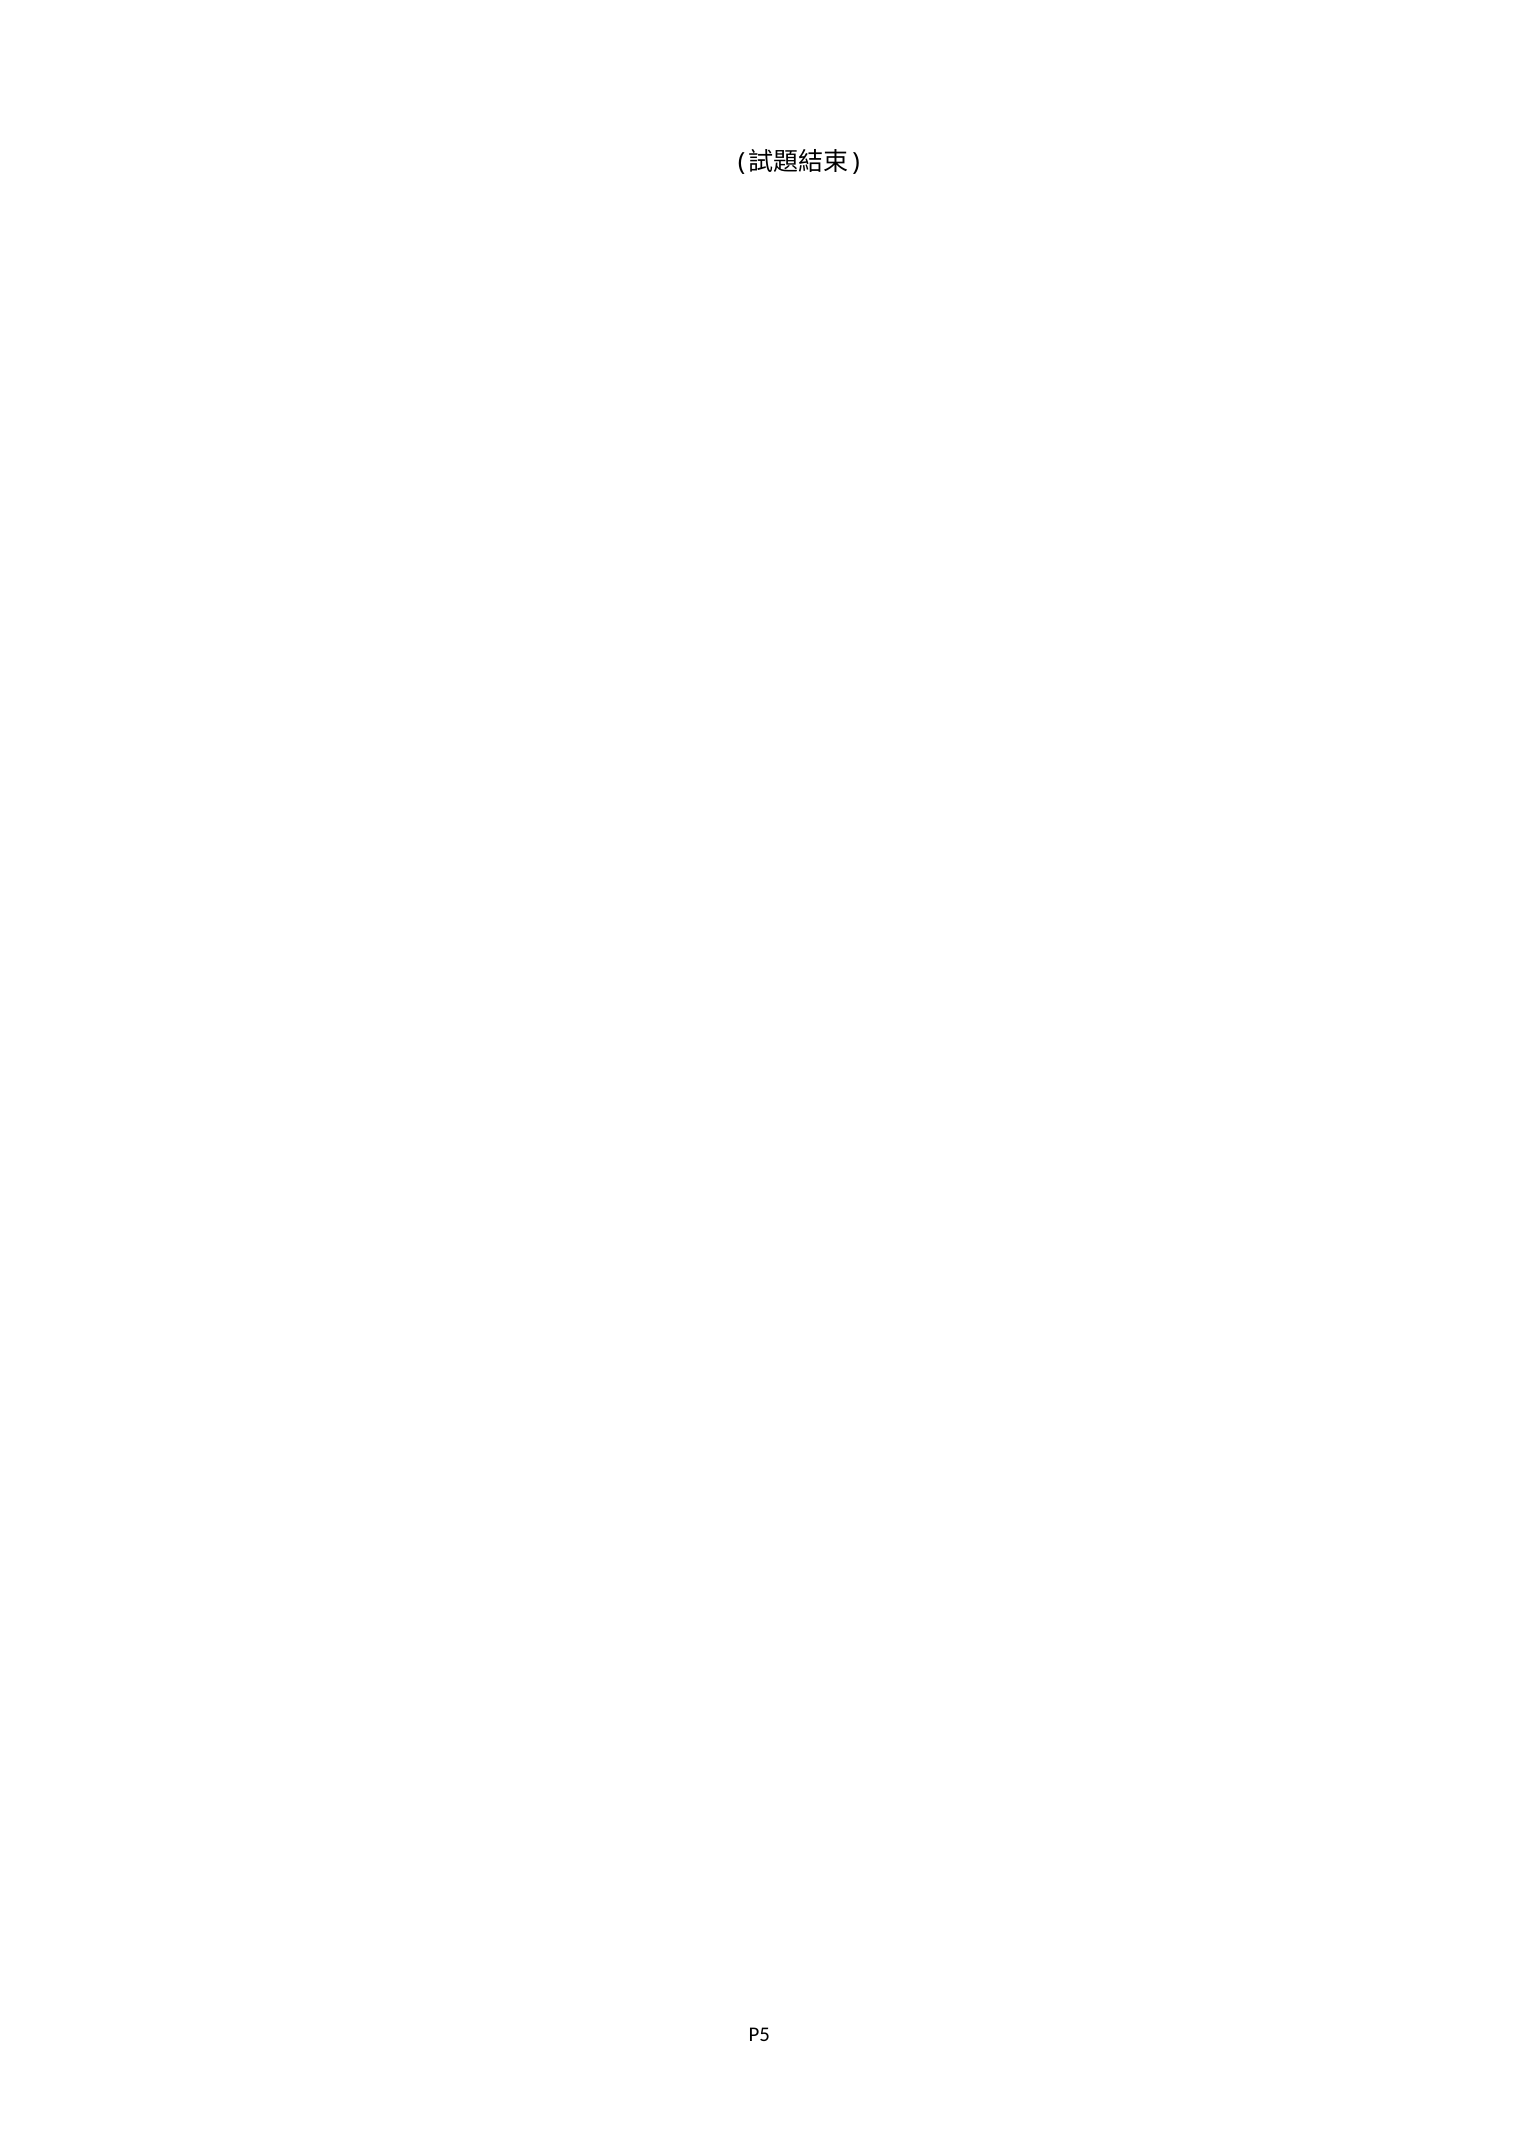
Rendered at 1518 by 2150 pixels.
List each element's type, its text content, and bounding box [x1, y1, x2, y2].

text (試題結束) [89, 117, 1429, 180]
